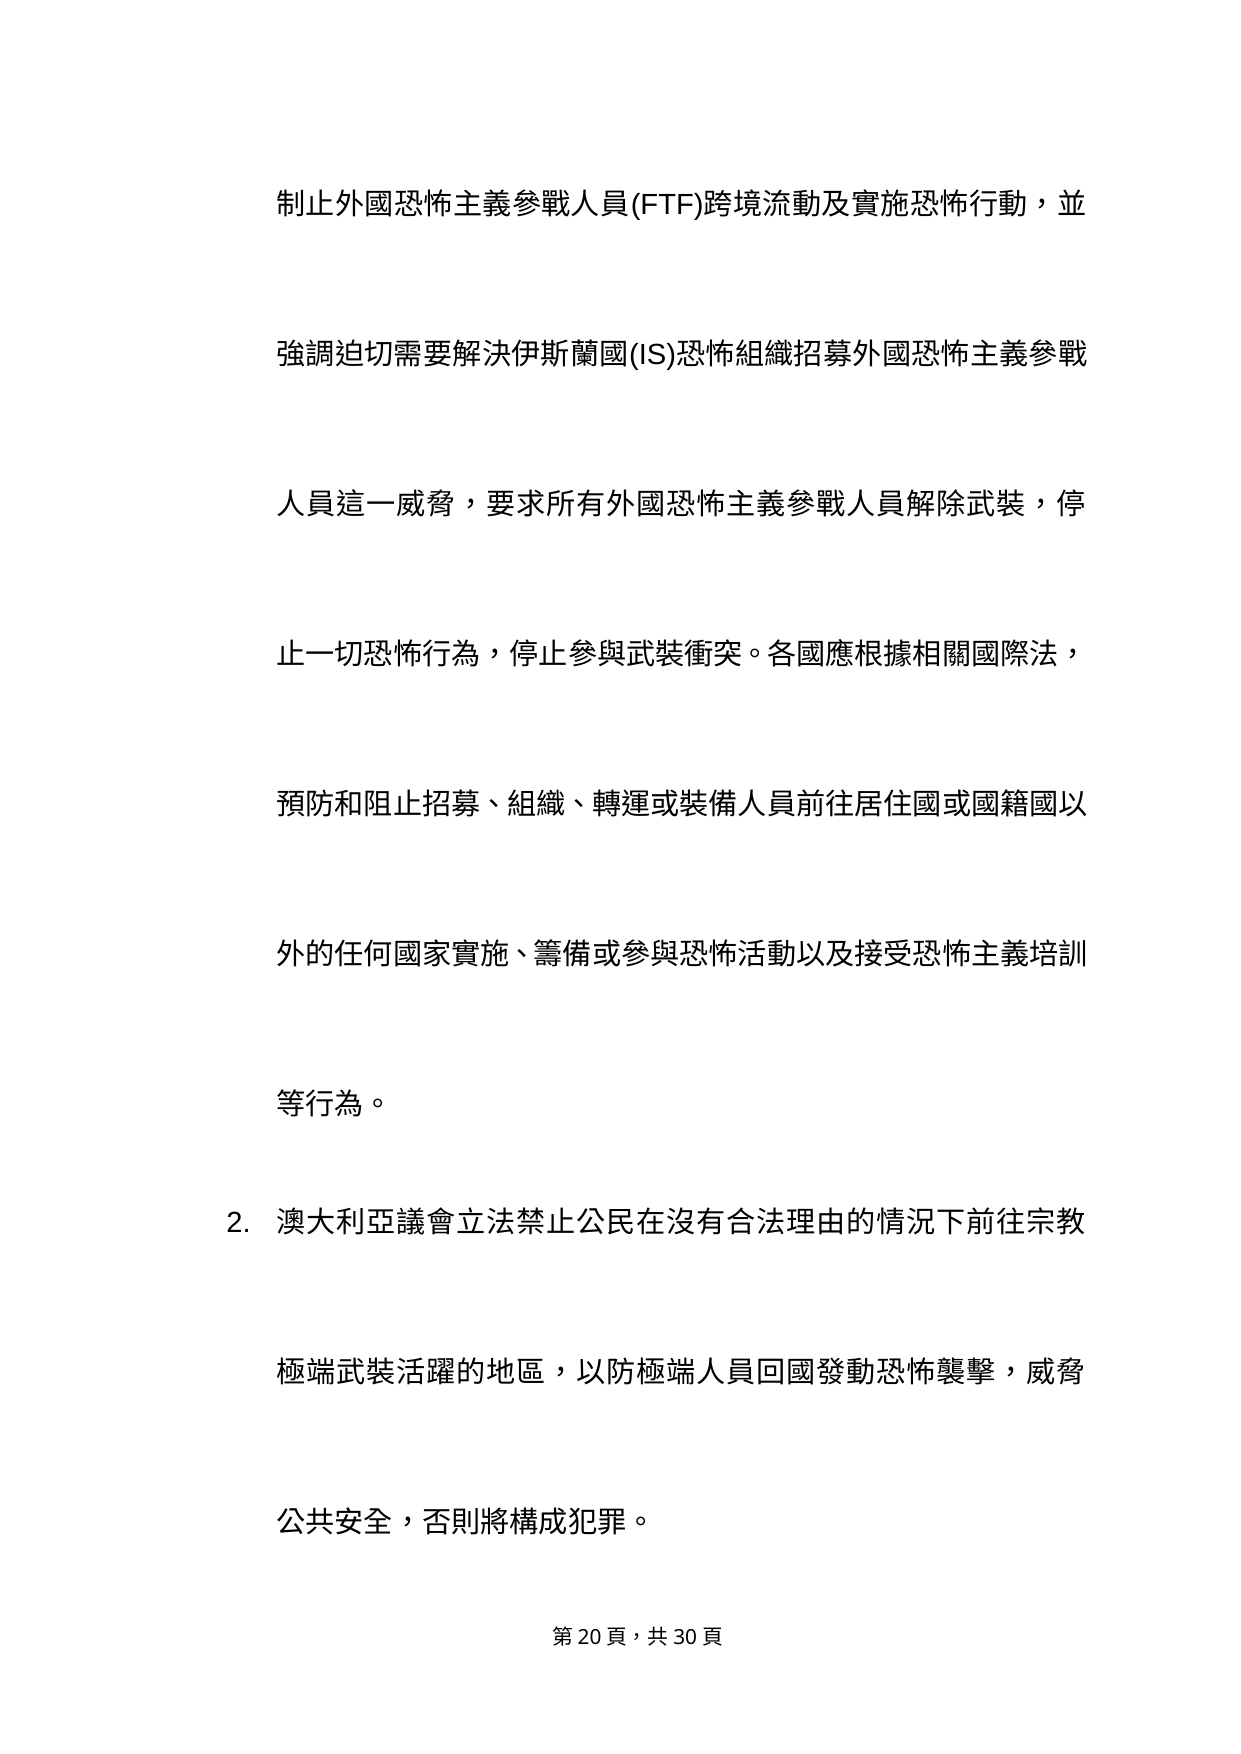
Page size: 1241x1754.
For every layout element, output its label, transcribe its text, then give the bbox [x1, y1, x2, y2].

list 聯合國安理會2014年9月24日2178號決議，要求各國採取措施打擊恐怖主義參戰人員，通過邊界管制、情報共用和立法等措施，制止外國恐怖主義參戰人員(FTF)跨境流動及實施恐怖行動，並強調迫切需要解決伊斯蘭國(IS)恐怖組織招募外國恐怖主義參戰人員這一威脅，要求所有外國恐怖主義參戰人員解除武裝，停止一切恐怖行為，停止參與武裝衝突。各國應根據相關國際法，預防和阻止招募、組織、轉運或裝備人員前往居住國或國籍國以外的任何國家實施、籌備或參與恐怖活動以及接受恐怖主義培訓等行為。 [226, 164, 1087, 1139]
list 澳大利亞議會立法禁止公民在沒有合法理由的情況下前往宗教極端武裝活躍的地區，以防極端人員回國發動恐怖襲擊，威脅公共安全，否則將構成犯罪。 [226, 1182, 1087, 1557]
